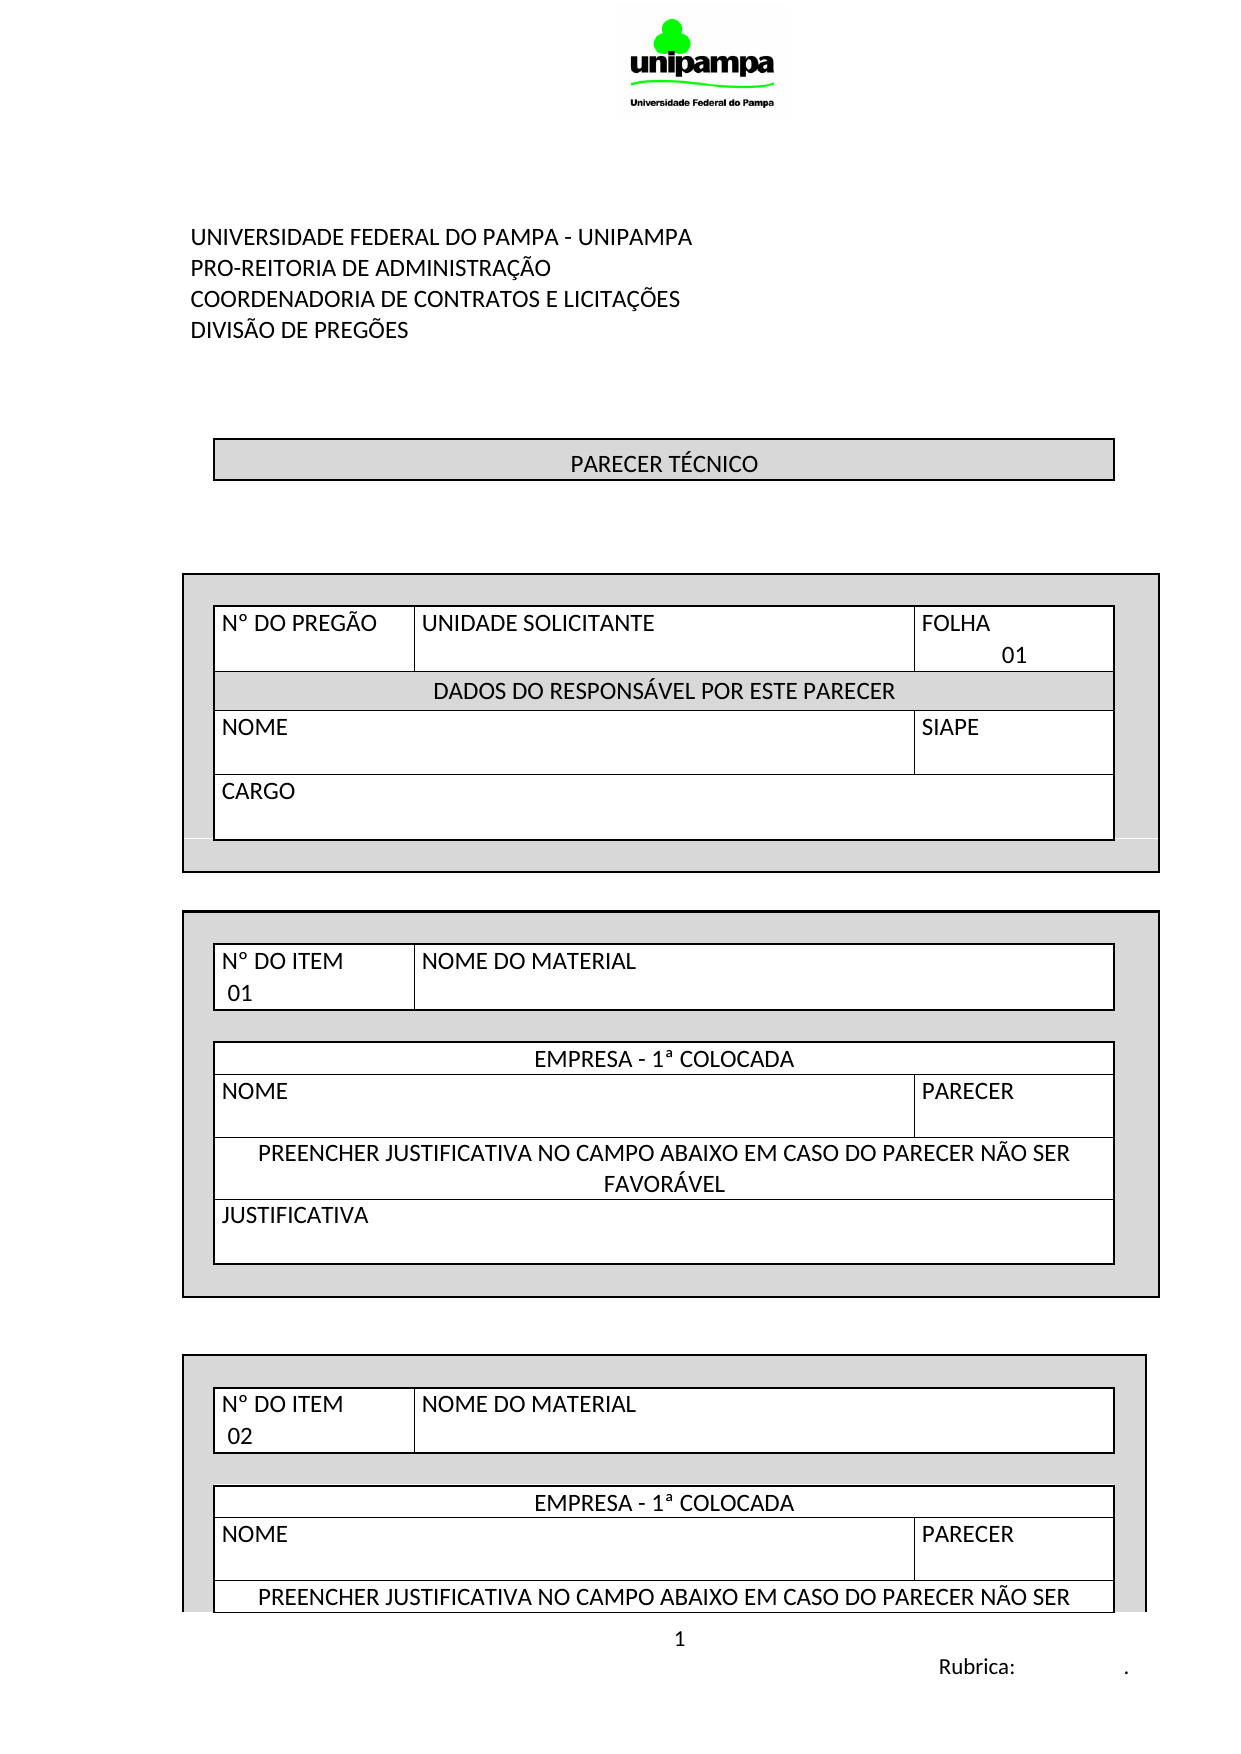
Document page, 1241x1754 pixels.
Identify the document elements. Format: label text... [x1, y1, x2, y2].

table_header [183, 189, 214, 220]
table_cell EMPRESA - 1ª COLOCADA [215, 1043, 1113, 1074]
table_header [814, 189, 914, 220]
table_cell NOME [215, 1075, 914, 1105]
table_cell 02 [215, 1419, 414, 1452]
table_cell [915, 1105, 1113, 1137]
table_cell PREENCHER JUSTIFICATIVA NO CAMPO ABAIXO EM CASO DO PARECER NÃO SER [215, 1581, 1113, 1612]
table_cell [1114, 479, 1159, 572]
table_cell [214, 405, 314, 438]
table_cell [314, 405, 414, 438]
table_cell [414, 405, 514, 438]
table_cell [184, 913, 1158, 943]
table_cell [814, 220, 914, 251]
table_header [414, 189, 514, 220]
table_cell [614, 481, 714, 572]
table_cell 01 [215, 976, 414, 1008]
table_cell Nº DO ITEM [215, 945, 414, 976]
table_cell [1114, 283, 1159, 314]
table_cell [714, 873, 814, 910]
table_cell [214, 1454, 1114, 1484]
table_cell [183, 405, 214, 438]
table_cell 01 [915, 638, 1113, 671]
table_cell COORDENADORIA DE CONTRATOS E LICITAÇÕES [183, 283, 714, 314]
table_cell [1014, 314, 1114, 405]
table_cell [814, 873, 914, 910]
table_cell [1114, 220, 1159, 251]
table_cell [1114, 943, 1158, 1263]
table_cell [614, 314, 714, 405]
table_cell [514, 481, 614, 572]
table_cell [714, 481, 814, 572]
table_cell CARGO [215, 775, 1113, 806]
table_cell [183, 479, 214, 572]
table_cell [215, 1230, 1113, 1263]
table_header [184, 1356, 1145, 1387]
table_cell PARECER [915, 1518, 1113, 1549]
table_cell [914, 251, 1014, 282]
table_cell [1014, 220, 1114, 251]
table_cell [914, 873, 1014, 910]
table_cell DADOS DO RESPONSÁVEL POR ESTE PARECER [215, 672, 1113, 710]
table_cell [1014, 873, 1114, 910]
table_cell [714, 405, 814, 438]
table_cell [614, 251, 714, 282]
table_cell [1014, 251, 1114, 282]
table_cell PREENCHER JUSTIFICATIVA NO CAMPO ABAIXO EM CASO DO PARECER NÃO SER FAVORÁVEL [215, 1138, 1113, 1199]
table_cell [414, 481, 514, 572]
table_cell [814, 405, 914, 438]
table_cell JUSTIFICATIVA [215, 1200, 1113, 1230]
table_cell [914, 481, 1014, 572]
table_cell NOME [215, 1518, 914, 1549]
table_cell [184, 1263, 1158, 1296]
table_cell [814, 283, 914, 314]
table_cell [214, 873, 314, 910]
table_header [514, 189, 614, 220]
table_cell [914, 405, 1014, 438]
table_cell Nº DO PREGÃO [215, 607, 414, 638]
table_header [714, 189, 814, 220]
table_cell [314, 481, 414, 572]
table_cell [714, 283, 814, 314]
table_cell [1115, 438, 1159, 479]
table_header [614, 189, 714, 220]
table_header [914, 189, 1014, 220]
table_cell [215, 1549, 914, 1580]
table_cell [415, 1419, 1113, 1452]
table_cell [1115, 605, 1158, 838]
table_cell [1114, 1387, 1145, 1612]
table_cell [1014, 283, 1114, 314]
table_cell [1114, 873, 1159, 910]
table_header [1114, 189, 1159, 220]
table_cell PRO-REITORIA DE ADMINISTRAÇÃO [183, 251, 614, 282]
table_header [1014, 189, 1114, 220]
table_cell [215, 741, 914, 774]
table_cell [184, 575, 1158, 605]
table_cell UNIVERSIDADE FEDERAL DO PAMPA - UNIPAMPA [183, 220, 814, 251]
table_cell [184, 1387, 214, 1612]
table_cell [1014, 481, 1114, 572]
table_cell [184, 839, 1158, 871]
table_cell [514, 873, 614, 910]
table_cell [314, 873, 414, 910]
table_cell [184, 605, 213, 838]
table_cell SIAPE [915, 711, 1113, 741]
table_cell [183, 873, 214, 910]
table_cell [814, 314, 914, 405]
table_cell PARECER [915, 1075, 1113, 1105]
table_cell [914, 283, 1014, 314]
table_cell [814, 481, 914, 572]
table_cell [1014, 405, 1114, 438]
table_cell Nº DO ITEM [215, 1389, 414, 1419]
table_cell [214, 481, 314, 572]
table_cell [215, 806, 1113, 838]
table_cell [915, 741, 1113, 774]
table_cell [914, 314, 1014, 405]
table_cell FOLHA [915, 607, 1113, 638]
table_cell [614, 405, 714, 438]
table_cell [1114, 251, 1159, 282]
table_cell [414, 873, 514, 910]
table_cell DIVISÃO DE PREGÕES [183, 314, 514, 405]
table_cell [415, 638, 914, 671]
table_cell [1114, 405, 1159, 438]
table_cell [183, 438, 213, 479]
table_cell [914, 220, 1014, 251]
table_cell NOME DO MATERIAL [415, 1389, 1113, 1419]
table_cell NOME [215, 711, 914, 741]
table_cell [614, 873, 714, 910]
table_cell [514, 314, 614, 405]
table_header [214, 189, 314, 220]
table_cell [415, 976, 1113, 1008]
table_cell [184, 943, 214, 1263]
table_cell UNIDADE SOLICITANTE [415, 607, 914, 638]
table_cell [915, 1549, 1113, 1580]
table_cell [714, 251, 814, 282]
table_cell NOME DO MATERIAL [415, 945, 1113, 976]
table_cell [215, 1105, 914, 1137]
table_cell [814, 251, 914, 282]
table_cell EMPRESA - 1ª COLOCADA [215, 1487, 1113, 1517]
table_cell [214, 1011, 1114, 1041]
table_cell [514, 405, 614, 438]
table_cell [714, 314, 814, 405]
table_cell [1114, 314, 1159, 405]
table_cell PARECER TÉCNICO [215, 440, 1113, 479]
table_header [314, 189, 414, 220]
table_cell [215, 638, 414, 671]
